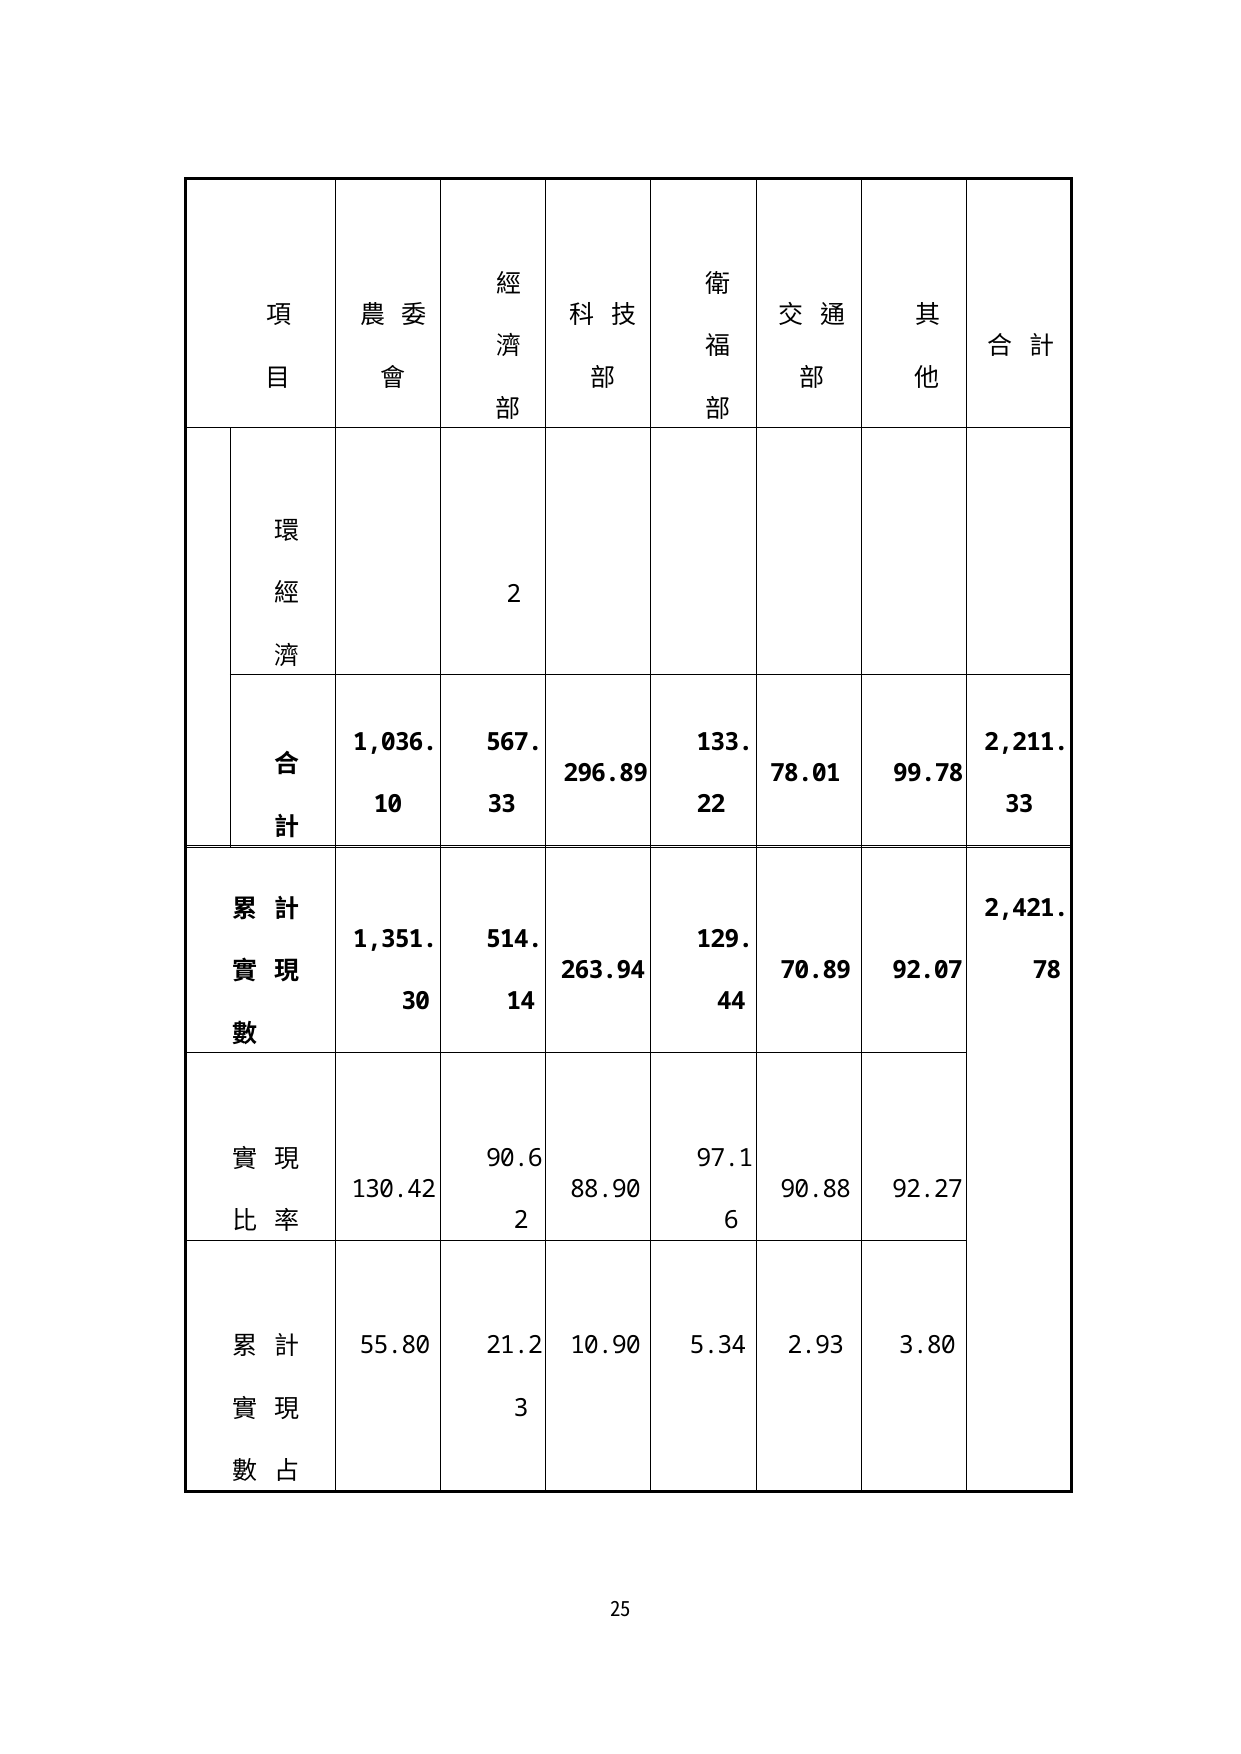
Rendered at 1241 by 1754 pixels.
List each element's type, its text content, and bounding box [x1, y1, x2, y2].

table_cell 97.16 [651, 1053, 756, 1240]
table_header 合計 [967, 180, 1070, 427]
table_cell 2,211.33 [967, 675, 1070, 845]
table_cell 296.89 [546, 675, 650, 845]
table_cell 5.34 [651, 1241, 756, 1490]
table_cell 累計實現數 [187, 848, 335, 1052]
table_cell 263.94 [546, 848, 650, 1052]
table_cell - [651, 428, 756, 674]
table_cell 實現比率 [187, 1053, 335, 1240]
table_header 衛福部 [651, 180, 756, 427]
table_header 經濟部 [441, 180, 545, 427]
table_header 交通部 [757, 180, 861, 427]
table_header 其他 [862, 180, 966, 427]
table_cell 78.01 [757, 675, 861, 845]
table_cell 2 [441, 428, 545, 674]
table_cell 514.14 [441, 848, 545, 1052]
table_cell 90.88 [757, 1053, 861, 1240]
table_cell 55.80 [336, 1241, 440, 1490]
table_cell 3.80 [862, 1241, 966, 1490]
table_cell 88.90 [546, 1053, 650, 1240]
table_cell 合計 [231, 675, 335, 845]
table_cell 1,036.10 [336, 675, 440, 845]
table_cell 129.44 [651, 848, 756, 1052]
table_cell [862, 428, 966, 674]
table_cell 106至109年度累計預算數 [187, 428, 230, 845]
table_cell 2,421.78 [967, 848, 1070, 1490]
table_cell - [336, 428, 440, 674]
table_cell 133.22 [651, 675, 756, 845]
table_header 農委會 [336, 180, 440, 427]
table_cell 92.27 [862, 1053, 966, 1240]
table_header 科技部 [546, 180, 650, 427]
table_cell 1,351.30 [336, 848, 440, 1052]
table_cell 環經濟 [231, 428, 335, 674]
table_header 項 目 [187, 180, 335, 427]
table_cell 21.23 [441, 1241, 545, 1490]
table_cell 累計實現數占 [187, 1241, 335, 1490]
table_cell [967, 428, 1070, 674]
table_cell 92.07 [862, 848, 966, 1052]
table_cell 70.89 [757, 848, 861, 1052]
table_cell - [757, 428, 861, 674]
table_cell 2.93 [757, 1241, 861, 1490]
table_cell 567.33 [441, 675, 545, 845]
table_cell 10.90 [546, 1241, 650, 1490]
table_cell 99.78 [862, 675, 966, 845]
table_cell 90.62 [441, 1053, 545, 1240]
table_cell [546, 428, 650, 674]
table_cell 130.42 [336, 1053, 440, 1240]
